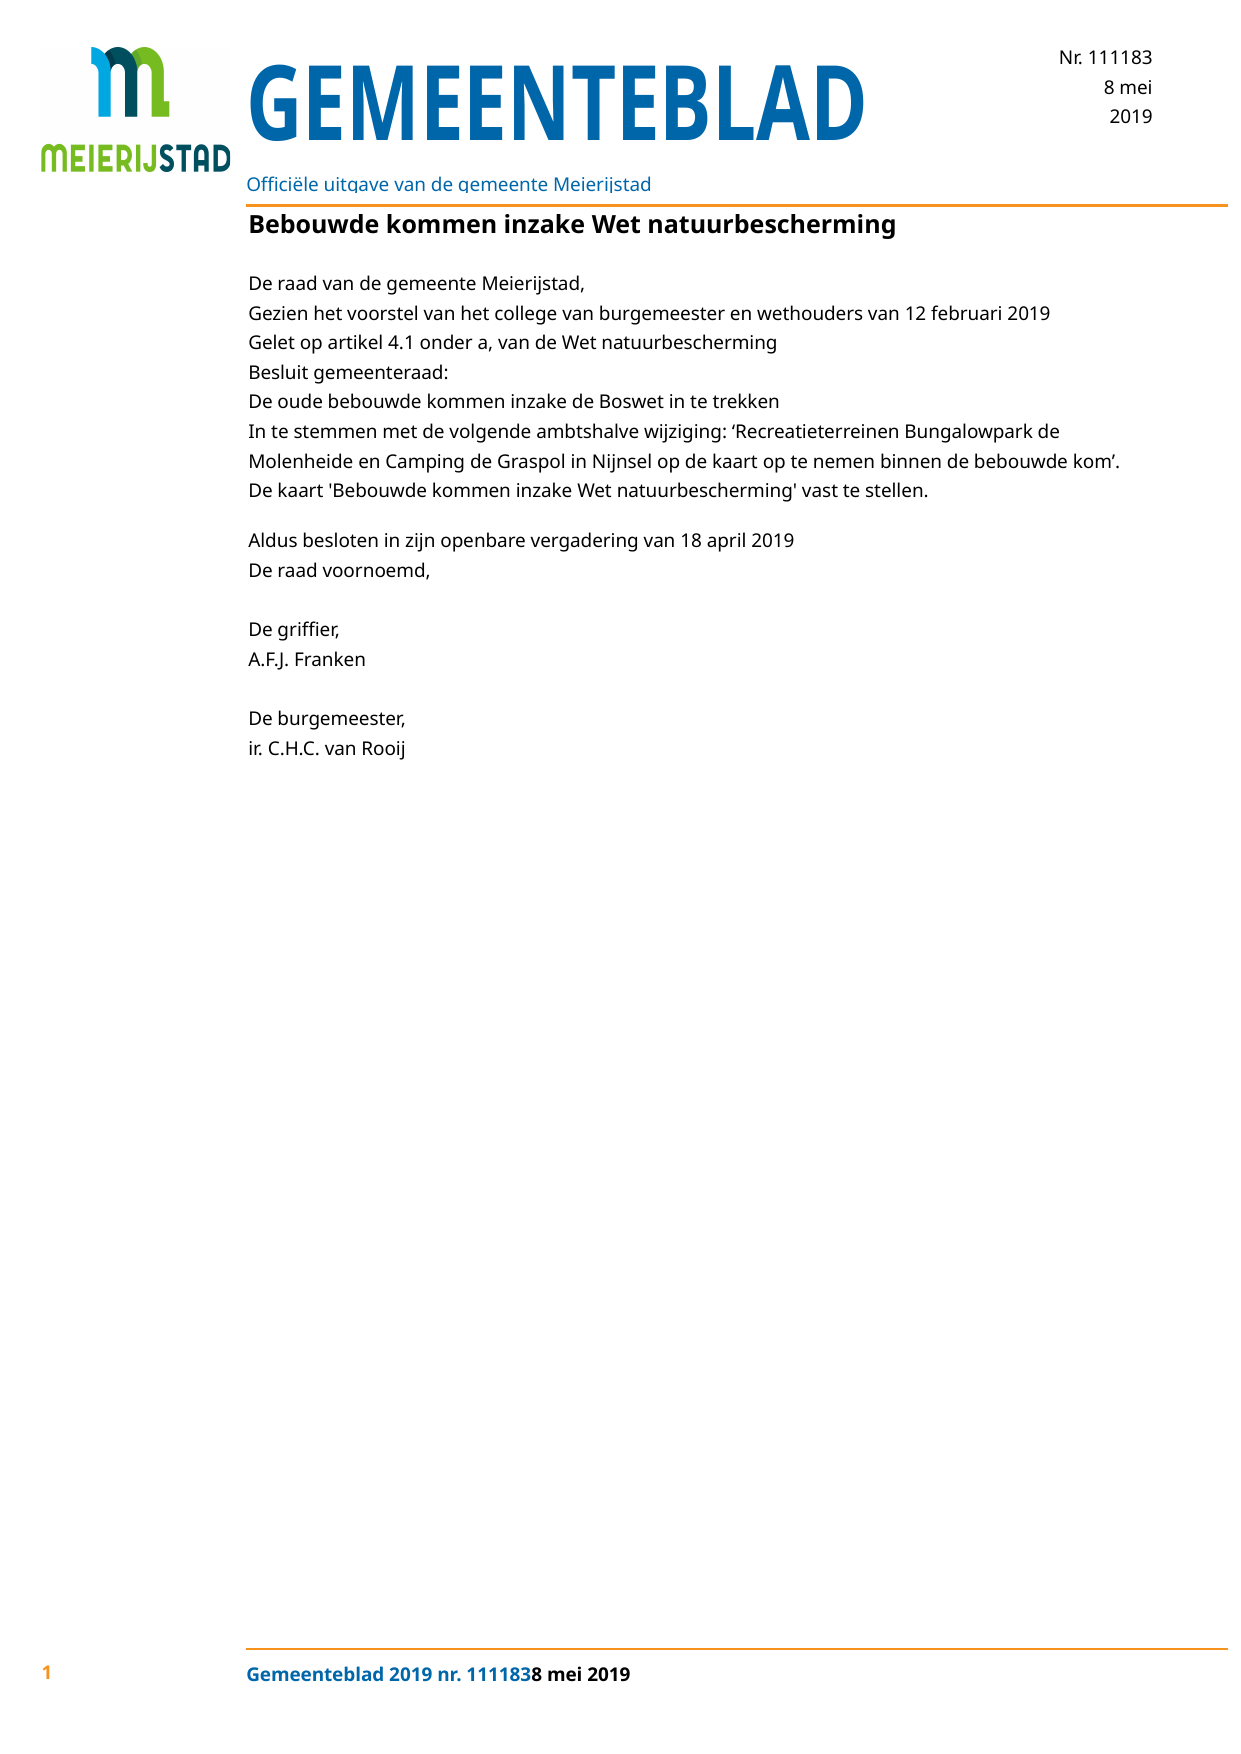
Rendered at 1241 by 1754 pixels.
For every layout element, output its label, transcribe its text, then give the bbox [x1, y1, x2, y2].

text Bebouwde kommen inzake Wet natuurbescherming [248, 207, 1152, 241]
text De burgemeester, [248, 705, 1152, 731]
text In te stemmen met de volgende ambtshalve wijziging: ‘Recreatieterreinen Bungalowpark de Molenheide en Camping de Graspol in Nijnsel op de kaart op te nemen binnen de bebouwde kom’. [248, 418, 1152, 473]
text De raad van de gemeente Meierijstad, [248, 270, 1152, 296]
text Gelet op artikel 4.1 onder a, van de Wet natuurbescherming [248, 329, 1152, 355]
text De raad voornoemd, [248, 557, 1152, 583]
text Gezien het voorstel van het college van burgemeester en wethouders van 12 februari 2019 [248, 300, 1152, 326]
text De griffier, [248, 616, 1152, 642]
text De oude bebouwde kommen inzake de Boswet in te trekken [248, 389, 1152, 414]
text A.F.J. Franken [248, 646, 1152, 672]
picture [41, 47, 231, 172]
text ir. C.H.C. van Rooij [248, 735, 1152, 761]
text Besluit gemeenteraad: [248, 359, 1152, 385]
text Aldus besloten in zijn openbare vergadering van 18 april 2019 [248, 528, 1152, 553]
text De kaart 'Bebouwde kommen inzake Wet natuurbescherming' vast te stellen. [248, 477, 1152, 503]
